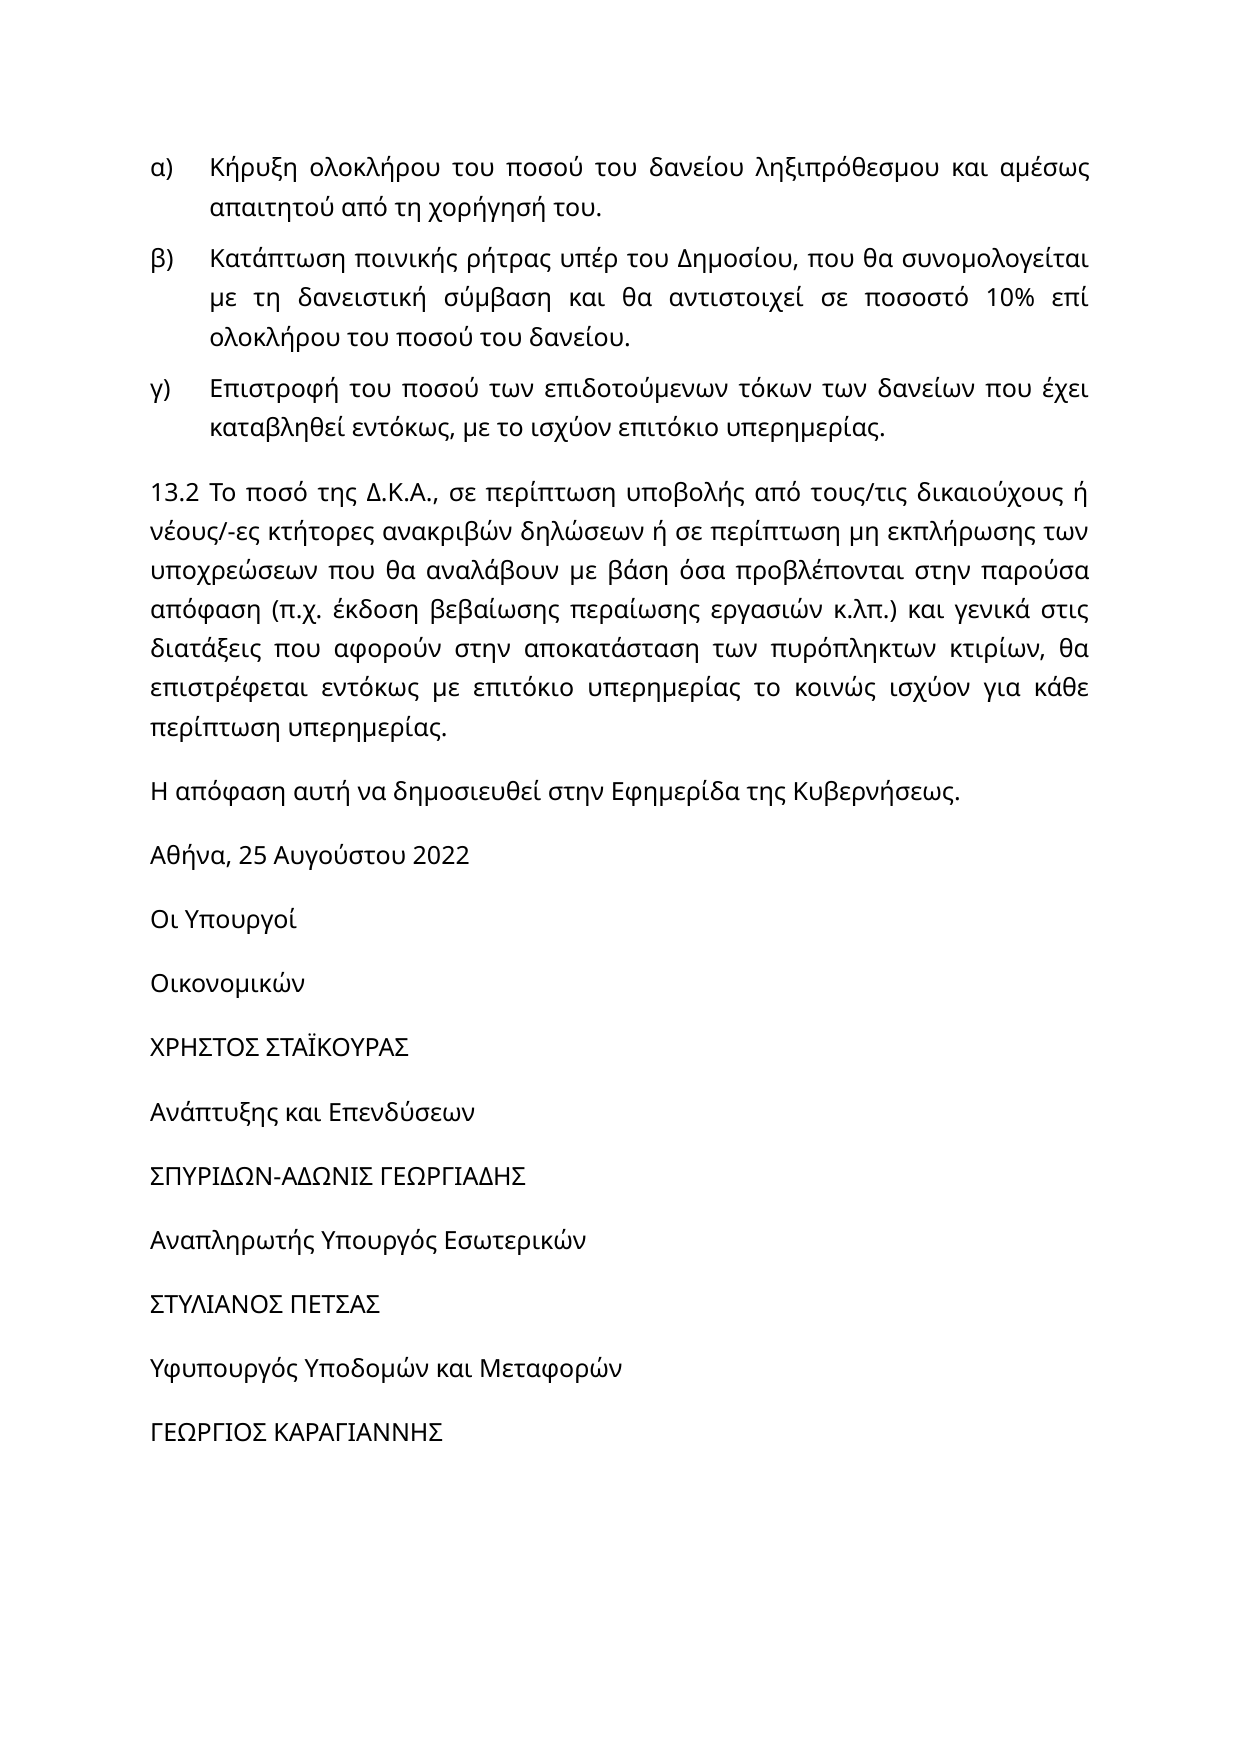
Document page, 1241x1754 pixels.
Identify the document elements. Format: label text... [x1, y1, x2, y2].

text Αθήνα, 25 Αυγούστου 2022 [150, 837, 1090, 872]
text ΓΕΩΡΓΙΟΣ ΚΑΡΑΓΙΑΝΝΗΣ [150, 1415, 1090, 1449]
list α) Κήρυξη ολοκλήρου του ποσού του δανείου ληξιπρόθεσμου και αμέσως απαιτητού από τη χορήγησή του. [150, 150, 1090, 223]
text ΧΡΗΣΤΟΣ ΣΤΑΪΚΟΥΡΑΣ [150, 1030, 1090, 1064]
text Οι Υπουργοί [150, 902, 1090, 936]
text 13.2 Το ποσό της Δ.Κ.Α., σε περίπτωση υποβολής από τους/τις δικαιούχους ή νέους/-ες κτήτορες ανακριβών δηλώσεων ή σε περίπτωση μη εκπλήρωσης των υποχρεώσεων που θα αναλάβουν με βάση όσα προβλέπονται στην παρούσα απόφαση (π.χ. έκδοση βεβαίωσης περαίωσης εργασιών κ.λπ.) και γενικά στις διατάξεις που αφορούν στην αποκατάσταση των πυρόπληκτων κτιρίων, θα επιστρέφεται εντόκως με επιτόκιο υπερημερίας το κοινώς ισχύον για κάθε περίπτωση υπερημερίας. [150, 474, 1090, 743]
text ΣΤΥΛΙΑΝΟΣ ΠΕΤΣΑΣ [150, 1287, 1090, 1321]
text Υφυπουργός Υποδομών και Μεταφορών [150, 1351, 1090, 1385]
text Αναπληρωτής Υπουργός Εσωτερικών [150, 1222, 1090, 1257]
text Οικονομικών [150, 966, 1090, 1000]
list β) Κατάπτωση ποινικής ρήτρας υπέρ του Δημοσίου, που θα συνομολογείται με τη δανειστική σύμβαση και θα αντιστοιχεί σε ποσοστό 10% επί ολοκλήρου του ποσού του δανείου. [150, 241, 1090, 353]
list γ) Επιστροφή του ποσού των επιδοτούμενων τόκων των δανείων που έχει καταβληθεί εντόκως, με το ισχύον επιτόκιο υπερημερίας. [150, 371, 1090, 444]
text Η απόφαση αυτή να δημοσιευθεί στην Εφημερίδα της Κυβερνήσεως. [150, 773, 1090, 807]
text Ανάπτυξης και Επενδύσεων [150, 1094, 1090, 1128]
text ΣΠΥΡΙΔΩΝ-ΑΔΩΝΙΣ ΓΕΩΡΓΙΑΔΗΣ [150, 1158, 1090, 1192]
